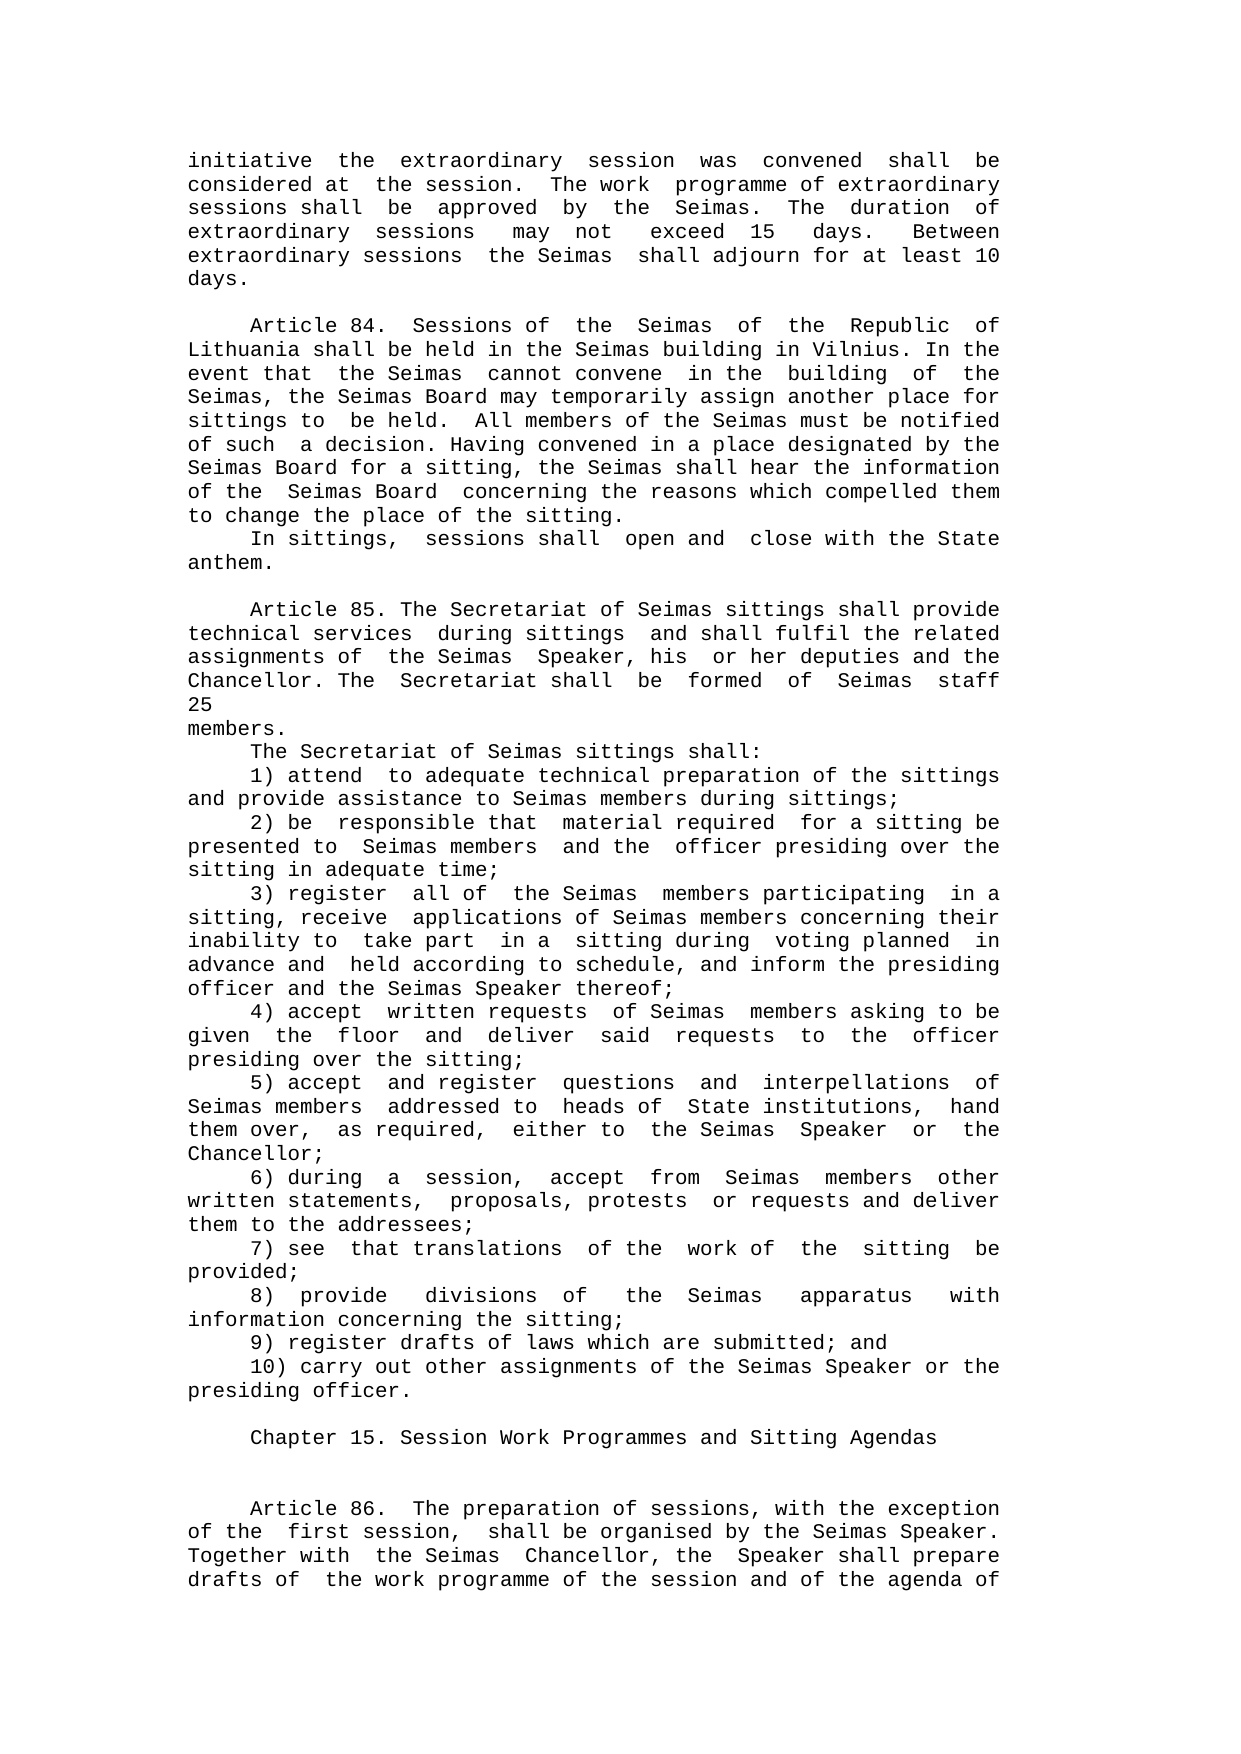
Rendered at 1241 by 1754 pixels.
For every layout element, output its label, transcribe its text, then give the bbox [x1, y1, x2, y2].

text to change the place of the sitting. [187, 505, 1053, 528]
text The Secretariat of Seimas sittings shall: [187, 741, 1053, 765]
text 6) during a session, accept from Seimas members other [187, 1167, 1053, 1190]
text anthem. [187, 552, 1053, 576]
text them to the addressees; [187, 1214, 1053, 1238]
text 10) carry out other assignments of the Seimas Speaker or the [187, 1356, 1053, 1379]
text extraordinary sessions may not exceed 15 days. Between [187, 221, 1053, 244]
text members. [187, 717, 1053, 741]
text them over, as required, either to the Seimas Speaker or the [187, 1119, 1053, 1143]
text Chancellor. The Secretariat shall be formed of Seimas staff 25 [187, 670, 1053, 717]
text considered at the session. The work programme of extraordinary [187, 174, 1053, 197]
text assignments of the Seimas Speaker, his or her deputies and the [187, 647, 1053, 670]
text extraordinary sessions the Seimas shall adjourn for at least 10 [187, 244, 1053, 268]
text sessions shall be approved by the Seimas. The duration of [187, 197, 1053, 221]
text advance and held according to schedule, and inform the presiding [187, 954, 1053, 978]
text presiding over the sitting; [187, 1048, 1053, 1072]
text 4) accept written requests of Seimas members asking to be [187, 1001, 1053, 1025]
text presiding officer. [187, 1379, 1053, 1403]
text inability to take part in a sitting during voting planned in [187, 930, 1053, 954]
text Chancellor; [187, 1143, 1053, 1167]
text Article 84. Sessions of the Seimas of the Republic of [187, 316, 1053, 339]
text sitting, receive applications of Seimas members concerning their [187, 907, 1053, 930]
text Together with the Seimas Chancellor, the Speaker shall prepare [187, 1545, 1053, 1569]
text event that the Seimas cannot convene in the building of the [187, 363, 1053, 386]
text 7) see that translations of the work of the sitting be [187, 1238, 1053, 1261]
text 9) register drafts of laws which are submitted; and [187, 1332, 1053, 1356]
text Seimas, the Seimas Board may temporarily assign another place for [187, 386, 1053, 410]
text information concerning the sitting; [187, 1309, 1053, 1332]
text sitting in adequate time; [187, 859, 1053, 883]
text 3) register all of the Seimas members participating in a [187, 883, 1053, 907]
text 5) accept and register questions and interpellations of [187, 1072, 1053, 1096]
text Seimas members addressed to heads of State institutions, hand [187, 1096, 1053, 1119]
text presented to Seimas members and the officer presiding over the [187, 836, 1053, 859]
text Lithuania shall be held in the Seimas building in Vilnius. In the [187, 339, 1053, 363]
text officer and the Seimas Speaker thereof; [187, 978, 1053, 1001]
text written statements, proposals, protests or requests and deliver [187, 1190, 1053, 1214]
text Article 86. The preparation of sessions, with the exception [187, 1498, 1053, 1521]
text sittings to be held. All members of the Seimas must be notified [187, 410, 1053, 434]
text days. [187, 268, 1053, 292]
text given the floor and deliver said requests to the officer [187, 1025, 1053, 1048]
text drafts of the work programme of the session and of the agenda of [187, 1569, 1053, 1592]
text Seimas Board for a sitting, the Seimas shall hear the information [187, 457, 1053, 481]
text 8) provide divisions of the Seimas apparatus with [187, 1285, 1053, 1309]
text 1) attend to adequate technical preparation of the sittings [187, 765, 1053, 788]
text technical services during sittings and shall fulfil the related [187, 623, 1053, 647]
text In sittings, sessions shall open and close with the State [187, 528, 1053, 552]
text of such a decision. Having convened in a place designated by the [187, 434, 1053, 457]
text initiative the extraordinary session was convened shall be [187, 150, 1053, 174]
text Article 85. The Secretariat of Seimas sittings shall provide [187, 599, 1053, 623]
text Chapter 15. Session Work Programmes and Sitting Agendas [187, 1427, 1053, 1451]
text of the first session, shall be organised by the Seimas Speaker. [187, 1521, 1053, 1545]
text 2) be responsible that material required for a sitting be [187, 812, 1053, 836]
text provided; [187, 1261, 1053, 1285]
text and provide assistance to Seimas members during sittings; [187, 788, 1053, 812]
text of the Seimas Board concerning the reasons which compelled them [187, 481, 1053, 505]
